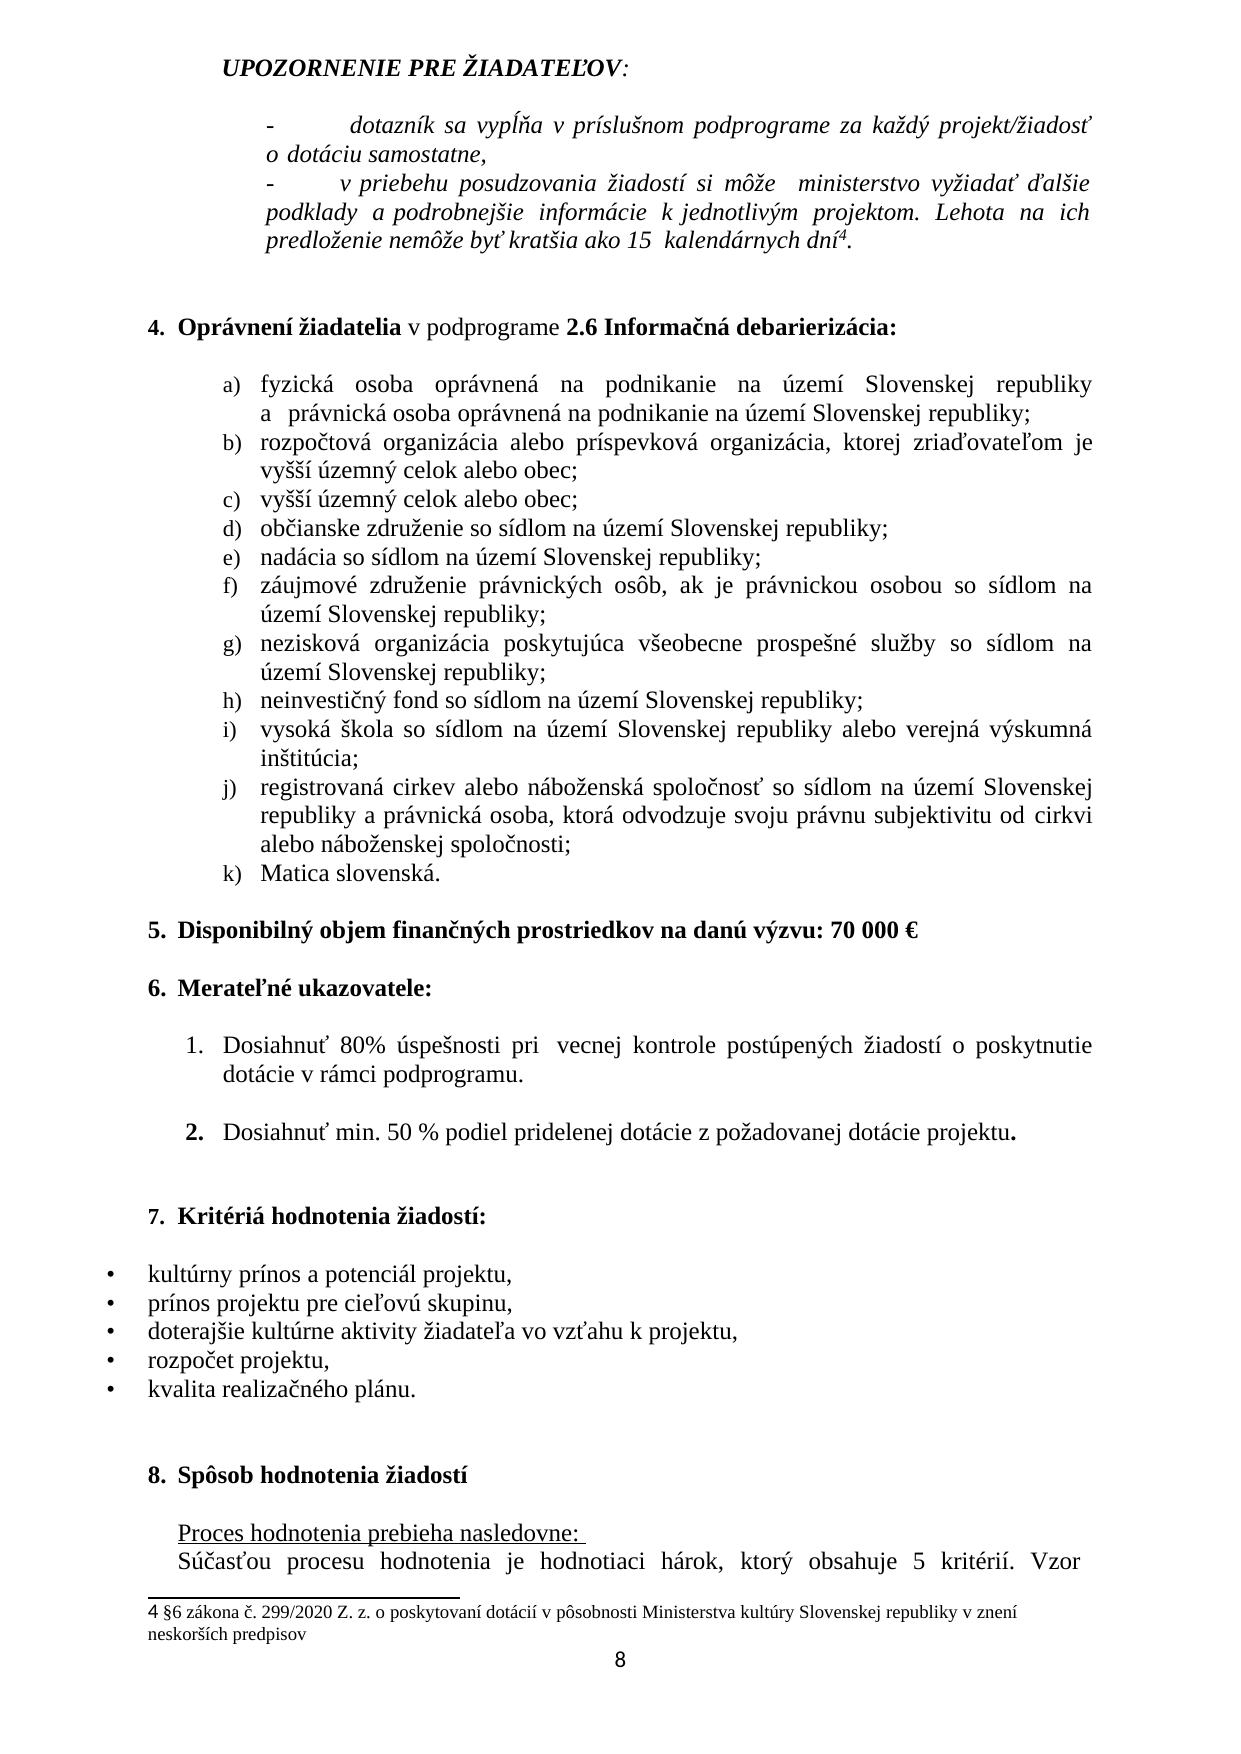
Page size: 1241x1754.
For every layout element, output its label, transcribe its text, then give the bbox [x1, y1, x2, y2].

list doterajšie kultúrne aktivity žiadateľa vo vzťahu k projektu, [106, 1316, 1093, 1345]
text UPOZORNENIE PRE ŽIADATEĽOV: [221, 53, 1093, 82]
list §6 zákona č. 299/2020 Z. z. o poskytovaní dotácií v pôsobnosti Ministerstva kultúry Slovenskej republiky v znení neskorších predpisov [148, 1598, 1093, 1645]
subtitle Dosiahnuť 80% úspešnosti pri vecnej kontrole postúpených žiadostí o poskytnutie dotácie v rámci podprogramu. [185, 1031, 1093, 1088]
subtitle Merateľné ukazovatele: [148, 973, 1093, 1002]
list neinvestičný fond so sídlom na území Slovenskej republiky; [223, 686, 1093, 714]
list kultúrny prínos a potenciál projektu, [106, 1259, 1093, 1288]
subtitle Dosiahnuť min. 50 % podiel pridelenej dotácie z požadovanej dotácie projektu. [185, 1117, 1093, 1146]
list kvalita realizačného plánu. [106, 1374, 1093, 1403]
list rozpočtová organizácia alebo príspevková organizácia, ktorej zriaďovateľom je vyšší územný celok alebo obec; [223, 427, 1093, 484]
list nezisková organizácia poskytujúca všeobecne prospešné služby so sídlom na území Slovenskej republiky; [223, 628, 1093, 686]
list registrovaná cirkev alebo náboženská spoločnosť so sídlom na území Slovenskej republiky a právnická osoba, ktorá odvodzuje svoju právnu subjektivitu od cirkvi alebo náboženskej spoločnosti; [223, 772, 1093, 858]
list prínos projektu pre cieľovú skupinu, [106, 1288, 1093, 1316]
list Kritériá hodnotenia žiadostí: [148, 1201, 1093, 1230]
list vyšší územný celok alebo obec; [223, 484, 1093, 513]
list Matica slovenská. [223, 858, 1093, 887]
list nadácia so sídlom na území Slovenskej republiky; [223, 542, 1093, 571]
list záujmové združenie právnických osôb, ak je právnickou osobou so sídlom na území Slovenskej republiky; [223, 571, 1093, 628]
list Spôsob hodnotenia žiadostí [148, 1460, 1093, 1489]
subtitle Disponibilný objem finančných prostriedkov na danú výzvu: 70 000 € [148, 916, 1093, 944]
text Súčasťou procesu hodnotenia je hodnotiaci hárok, ktorý obsahuje 5 kritérií. Vzor [177, 1546, 1081, 1575]
list Oprávnení žiadatelia v podprograme 2.6 Informačná debarierizácia: [148, 312, 1093, 341]
list v priebehu posudzovania žiadostí si môže ministerstvo vyžiadať ďalšie podklady a podrobnejšie informácie k jednotlivým projektom. Lehota na ich predloženie nemôže byť kratšia ako 15 kalendárnych dní. [266, 168, 1093, 254]
list rozpočet projektu, [106, 1345, 1093, 1374]
list občianske združenie so sídlom na území Slovenskej republiky; [223, 513, 1093, 542]
list dotazník sa vypĺňa v príslušnom podprograme za každý projekt/žiadosť o dotáciu samostatne, [266, 111, 1093, 168]
text Proces hodnotenia prebieha nasledovne: [177, 1518, 1081, 1546]
list fyzická osoba oprávnená na podnikanie na území Slovenskej republiky a právnická osoba oprávnená na podnikanie na území Slovenskej republiky; [223, 369, 1093, 427]
list vysoká škola so sídlom na území Slovenskej republiky alebo verejná výskumná inštitúcia; [223, 714, 1093, 772]
